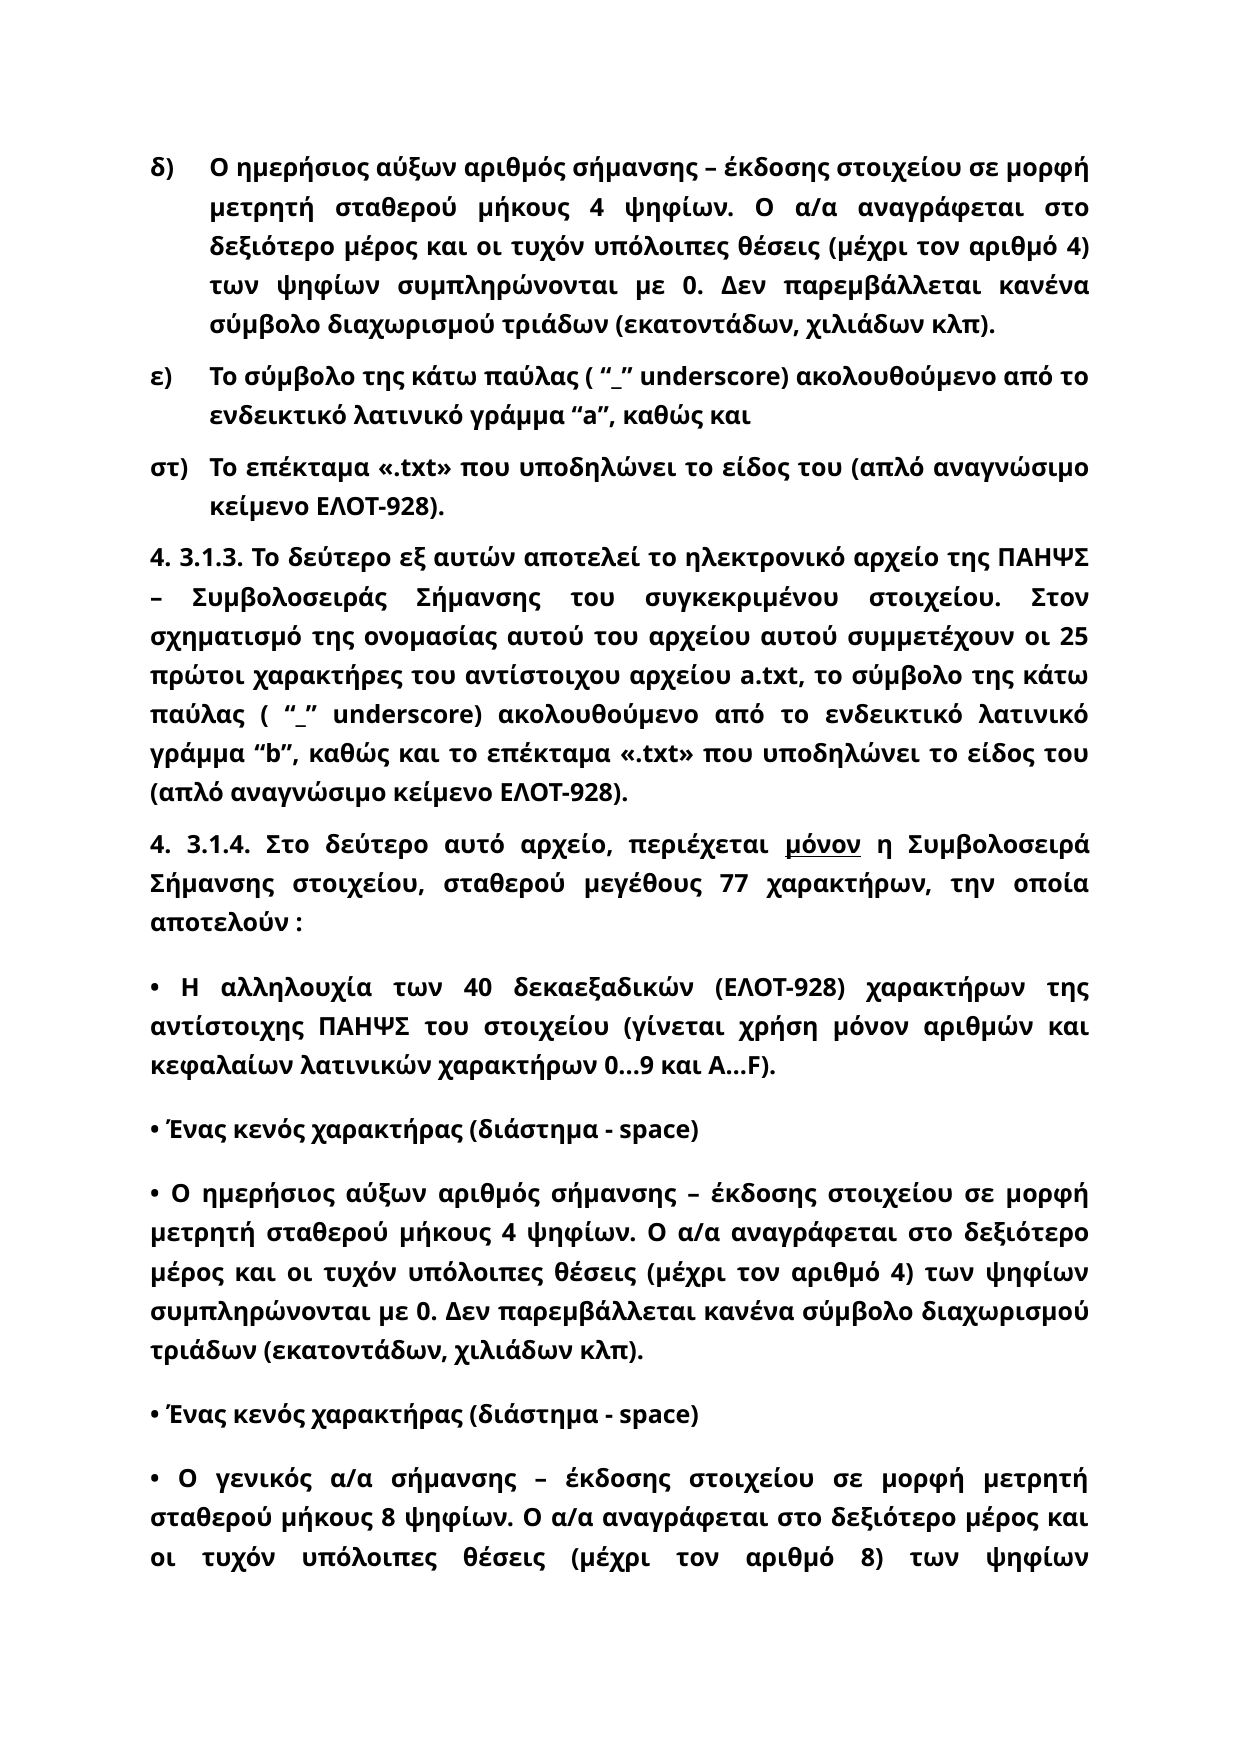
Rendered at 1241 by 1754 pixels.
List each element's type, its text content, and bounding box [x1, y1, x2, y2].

text • Ο γενικός α/α σήμανσης – έκδοσης στοιχείου σε μορφή μετρητή σταθερού μήκους 8 ψηφίων. Ο α/α αναγράφεται στο δεξιότερο μέρος και οι τυχόν υπόλοιπες θέσεις (μέχρι τον αριθμό 8) των ψηφίων [150, 1461, 1090, 1573]
text • Ένας κενός χαρακτήρας (διάστημα - space) [150, 1397, 1090, 1431]
text 4. 3.1.3. Το δεύτερο εξ αυτών αποτελεί το ηλεκτρονικό αρχείο της ΠΑΗΨΣ – Συμβολοσειράς Σήμανσης του συγκεκριμένου στοιχείου. Στον σχηματισμό της ονομασίας αυτού του αρχείου αυτού συμμετέχουν οι 25 πρώτοι χαρακτήρες του αντίστοιχου αρχείου a.txt, το σύμβολο της κάτω παύλας ( “_” underscore) ακολουθούμενο από το ενδεικτικό λατινικό γράμμα “b”, καθώς και το επέκταμα «.txt» που υποδηλώνει το είδος του (απλό αναγνώσιμο κείμενο ΕΛΟΤ-928). [150, 540, 1090, 809]
list στ) Το επέκταμα «.txt» που υποδηλώνει το είδος του (απλό αναγνώσιμο κείμενο ΕΛΟΤ-928). [150, 449, 1090, 522]
text • Η αλληλουχία των 40 δεκαεξαδικών (ΕΛΟΤ-928) χαρακτήρων της αντίστοιχης ΠΑΗΨΣ του στοιχείου (γίνεται χρήση μόνον αριθμών και κεφαλαίων λατινικών χαρακτήρων 0...9 και A…F). [150, 969, 1090, 1082]
list ε) Το σύμβολο της κάτω παύλας ( “_” underscore) ακολουθούμενο από το ενδεικτικό λατινικό γράμμα “a”, καθώς και [150, 358, 1090, 432]
list δ) Ο ημερήσιος αύξων αριθμός σήμανσης – έκδοσης στοιχείου σε μορφή μετρητή σταθερού μήκους 4 ψηφίων. Ο α/α αναγράφεται στο δεξιότερο μέρος και οι τυχόν υπόλοιπες θέσεις (μέχρι τον αριθμό 4) των ψηφίων συμπληρώνονται με 0. Δεν παρεμβάλλεται κανένα σύμβολο διαχωρισμού τριάδων (εκατοντάδων, χιλιάδων κλπ). [150, 150, 1090, 341]
text 4. 3.1.4. Στο δεύτερο αυτό αρχείο, περιέχεται μόνον η Συμβολοσειρά Σήμανσης στοιχείου, σταθερού μεγέθους 77 χαρακτήρων, την οποία αποτελούν : [150, 827, 1090, 939]
text • Ο ημερήσιος αύξων αριθμός σήμανσης – έκδοσης στοιχείου σε μορφή μετρητή σταθερού μήκους 4 ψηφίων. Ο α/α αναγράφεται στο δεξιότερο μέρος και οι τυχόν υπόλοιπες θέσεις (μέχρι τον αριθμό 4) των ψηφίων συμπληρώνονται με 0. Δεν παρεμβάλλεται κανένα σύμβολο διαχωρισμού τριάδων (εκατοντάδων, χιλιάδων κλπ). [150, 1176, 1090, 1367]
text • Ένας κενός χαρακτήρας (διάστημα - space) [150, 1112, 1090, 1146]
